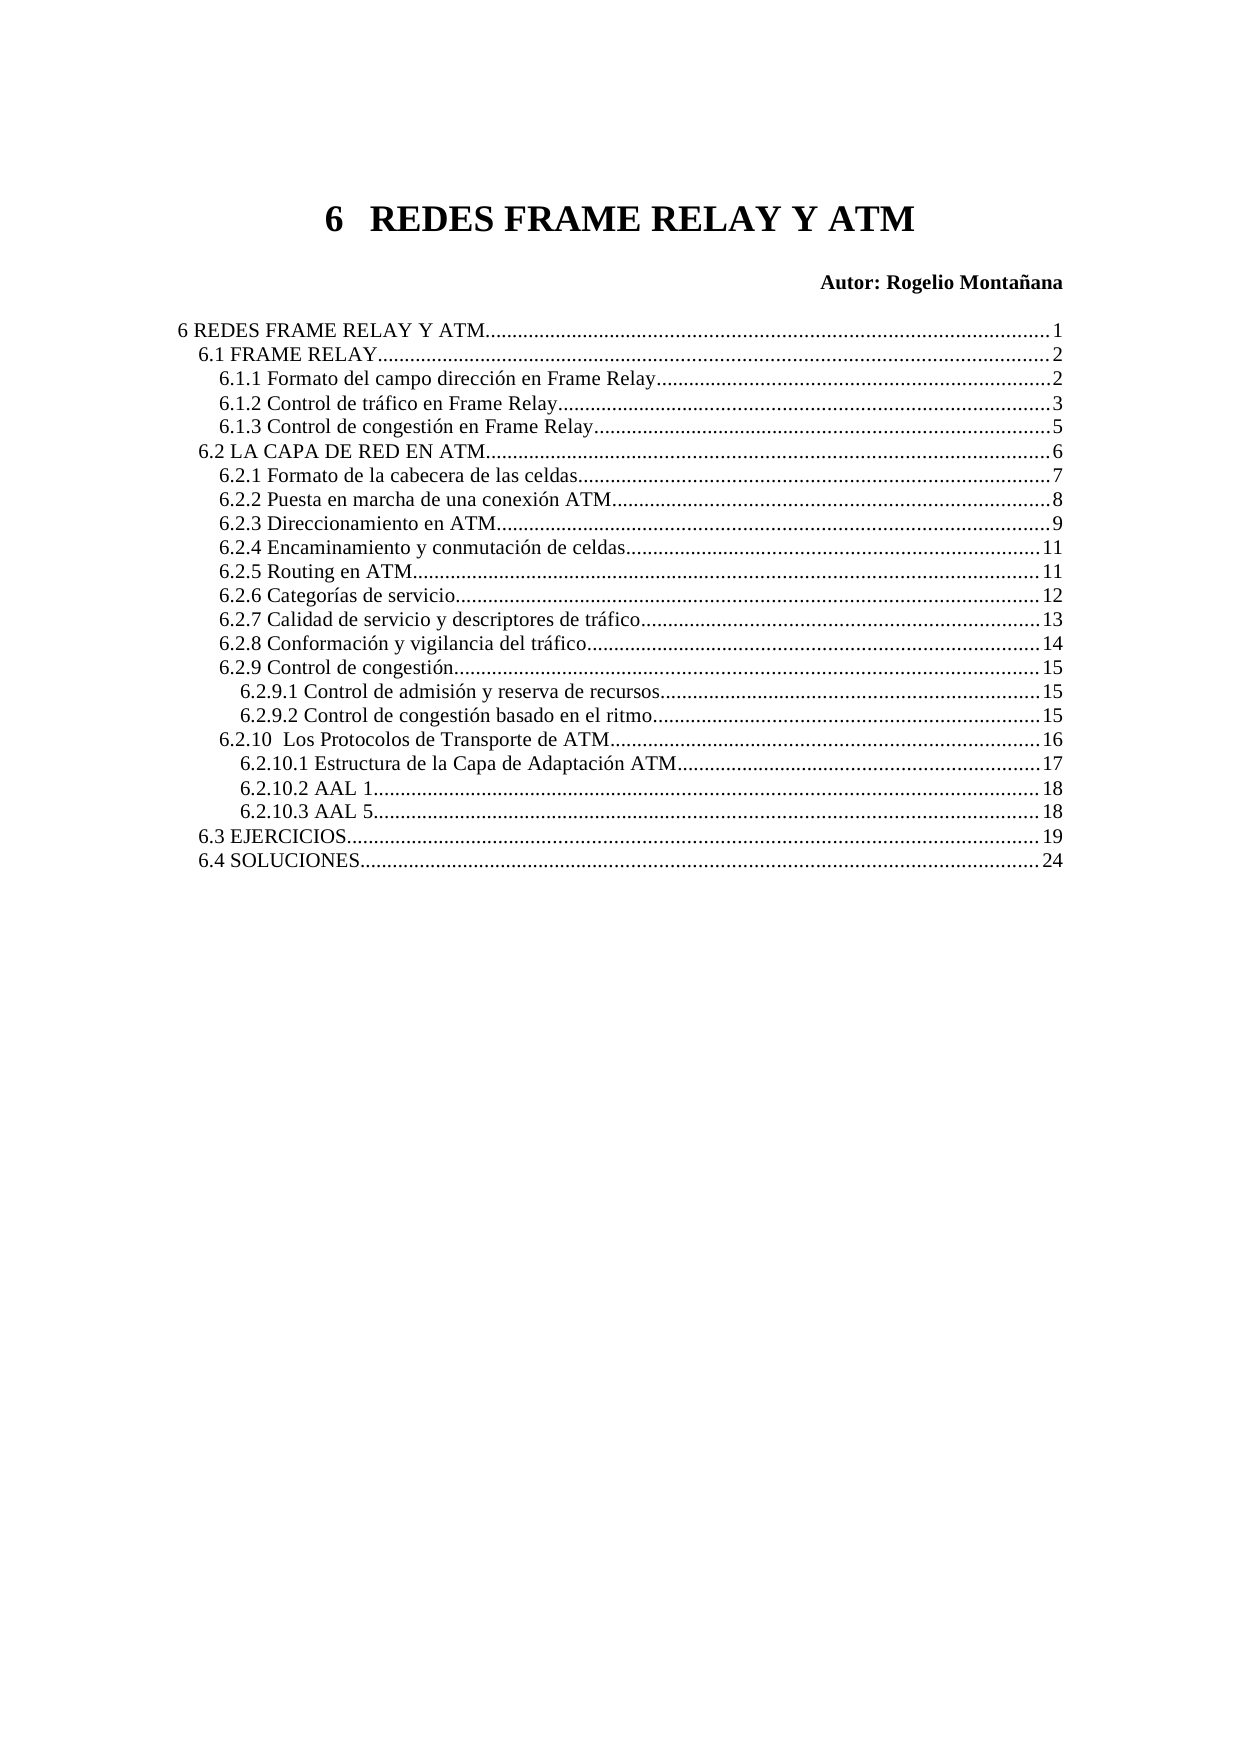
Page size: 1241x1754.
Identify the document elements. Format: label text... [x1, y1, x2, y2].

text 6.2.9 Control de congestión 15 [219, 655, 1063, 679]
text 6.3 EJERCICIOS 19 [198, 823, 1063, 847]
text 6.4 SOLUCIONES 24 [198, 847, 1063, 872]
text 6.2.10.2 AAL 1 18 [240, 775, 1063, 799]
text 6.2.9.1 Control de admisión y reserva de recursos 15 [240, 679, 1063, 703]
text 6.2.10.1 Estructura de la Capa de Adaptación ATM 17 [240, 751, 1063, 775]
text 6.1.2 Control de tráfico en Frame Relay 3 [219, 390, 1063, 414]
text 6.2.10 Los Protocolos de Transporte de ATM 16 [219, 727, 1063, 751]
subtitle REDES FRAME RELAY Y ATM [177, 197, 1063, 240]
text 6.1 FRAME RELAY 2 [198, 342, 1063, 366]
text 6 REDES FRAME RELAY Y ATM 1 [177, 318, 1063, 342]
text Autor: Rogelio Montañana [177, 270, 1063, 294]
text 6.2 LA CAPA DE RED EN ATM 6 [198, 438, 1063, 462]
text 6.2.7 Calidad de servicio y descriptores de tráfico 13 [219, 607, 1063, 631]
text 6.2.1 Formato de la cabecera de las celdas 7 [219, 462, 1063, 487]
text 6.2.2 Puesta en marcha de una conexión ATM 8 [219, 487, 1063, 511]
text 6.2.3 Direccionamiento en ATM 9 [219, 511, 1063, 535]
text 6.1.3 Control de congestión en Frame Relay 5 [219, 414, 1063, 438]
text 6.2.4 Encaminamiento y conmutación de celdas 11 [219, 535, 1063, 559]
text 6.2.10.3 AAL 5 18 [240, 799, 1063, 823]
text 6.2.5 Routing en ATM 11 [219, 559, 1063, 583]
text 6.2.8 Conformación y vigilancia del tráfico 14 [219, 631, 1063, 655]
text 6.1.1 Formato del campo dirección en Frame Relay 2 [219, 366, 1063, 390]
text 6.2.6 Categorías de servicio 12 [219, 583, 1063, 607]
text 6.2.9.2 Control de congestión basado en el ritmo 15 [240, 703, 1063, 727]
